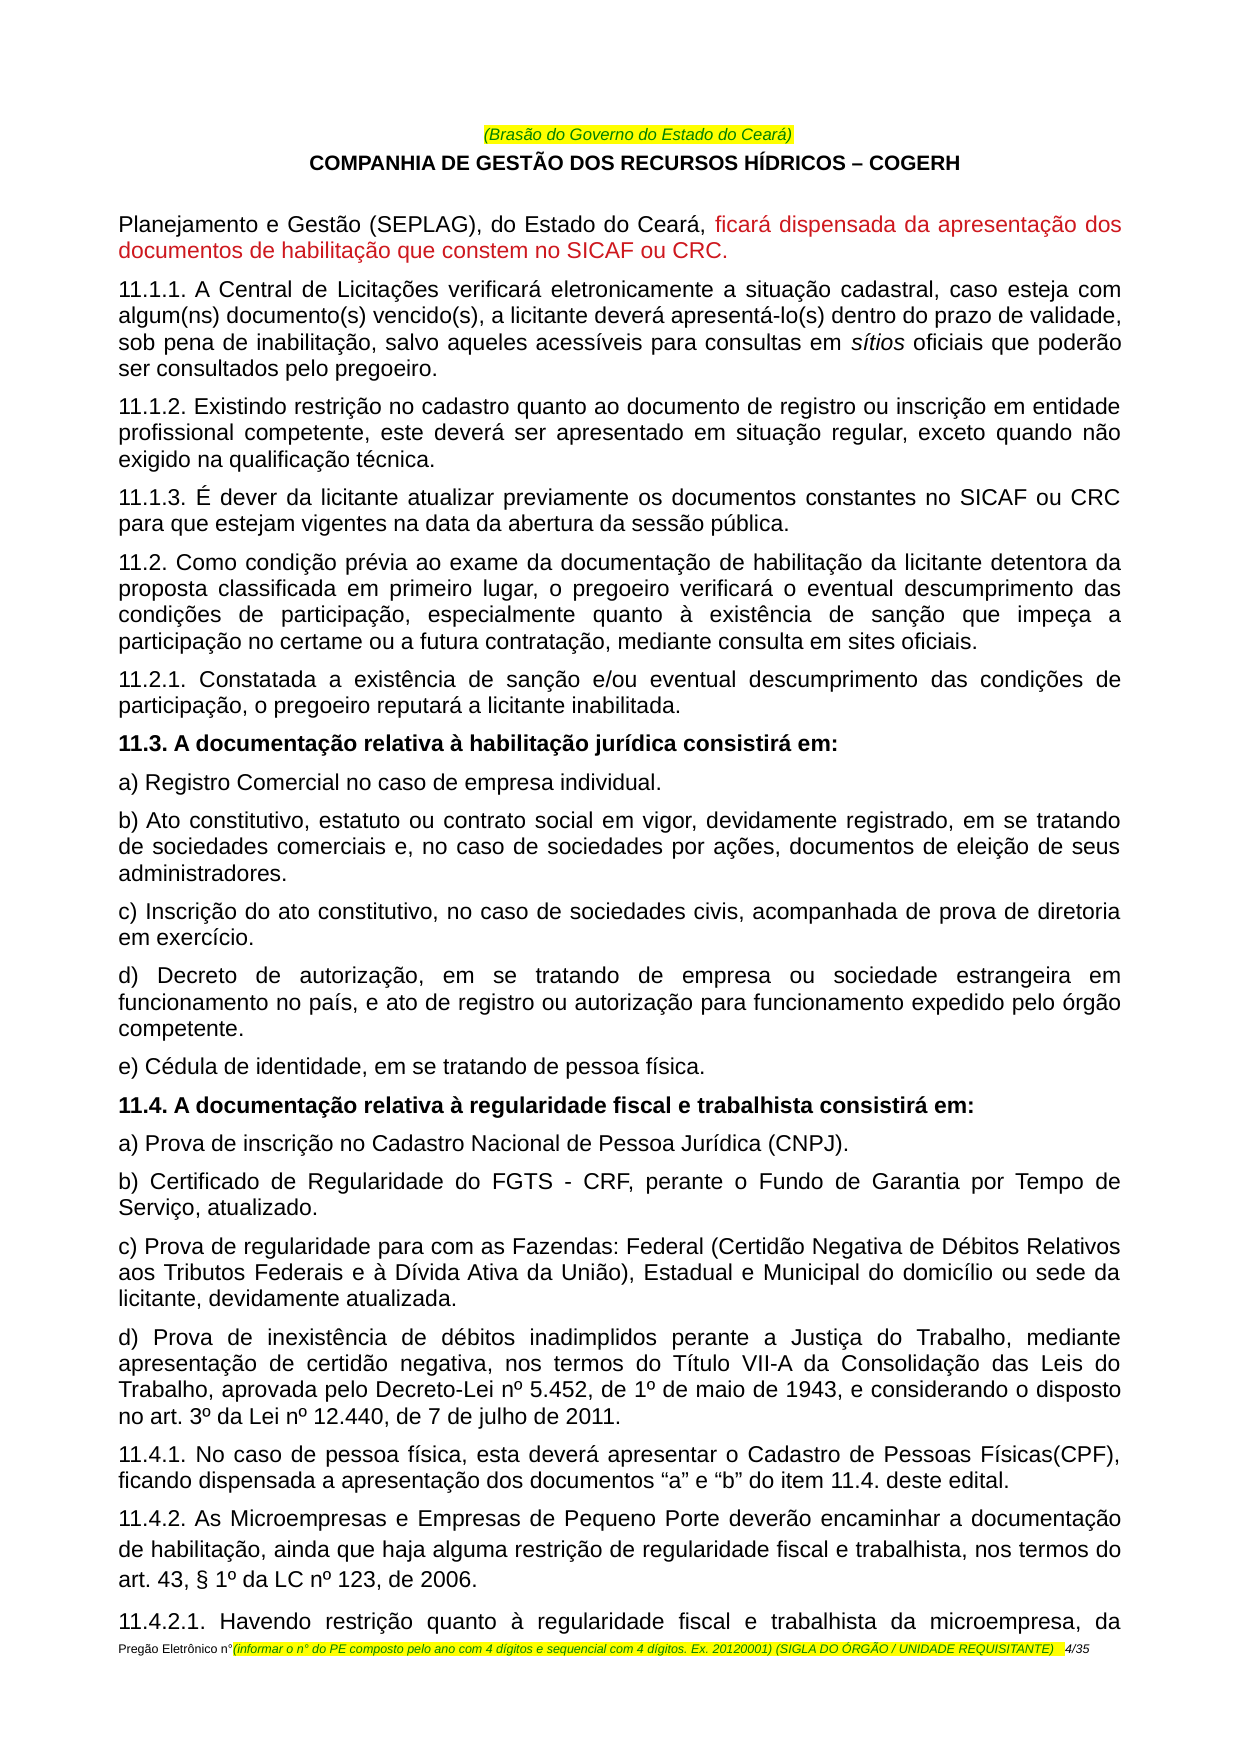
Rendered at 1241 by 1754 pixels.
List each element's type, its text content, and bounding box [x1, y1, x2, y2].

text 11.2. Como condição prévia ao exame da documentação de habilitação da licitante detentora da proposta classificada em primeiro lugar, o pregoeiro verificará o eventual descumprimento das condições de participação, especialmente quanto à existência de sanção que impeça a participação no certame ou a futura contratação, mediante consulta em sites oficiais. [118, 548, 1122, 654]
text 11.1.1. A Central de Licitações verificará eletronicamente a situação cadastral, caso esteja com algum(ns) documento(s) vencido(s), a licitante deverá apresentá-lo(s) dentro do prazo de validade, sob pena de inabilitação, salvo aqueles acessíveis para consultas em sítios oficiais que poderão ser consultados pelo pregoeiro. [118, 276, 1122, 381]
text d) Prova de inexistência de débitos inadimplidos perante a Justiça do Trabalho, mediante apresentação de certidão negativa, nos termos do Título VII-A da Consolidação das Leis do Trabalho, aprovada pelo Decreto-Lei nº 5.452, de 1º de maio de 1943, e considerando o disposto no art. 3º da Lei nº 12.440, de 7 de julho de 2011. [118, 1323, 1122, 1429]
text 11.4.2.1. Havendo restrição quanto à regularidade fiscal e trabalhista da microempresa, da [118, 1608, 1122, 1634]
text 11.4.1. No caso de pessoa física, esta deverá apresentar o Cadastro de Pessoas Físicas(CPF), ficando dispensada a apresentação dos documentos “a” e “b” do item 11.4. deste edital. [118, 1441, 1122, 1493]
text 11.3. A documentação relativa à habilitação jurídica consistirá em: [118, 730, 1122, 757]
text Planejamento e Gestão (SEPLAG), do Estado do Ceará, ficará dispensada da apresentação dos documentos de habilitação que constem no SICAF ou CRC. [118, 211, 1122, 264]
text 11.1.2. Existindo restrição no cadastro quanto ao documento de registro ou inscrição em entidade profissional competente, este deverá ser apresentado em situação regular, exceto quando não exigido na qualificação técnica. [118, 393, 1122, 472]
text a) Prova de inscrição no Cadastro Nacional de Pessoa Jurídica (CNPJ). [118, 1130, 1122, 1156]
text 11.1.3. É dever da licitante atualizar previamente os documentos constantes no SICAF ou CRC para que estejam vigentes na data da abertura da sessão pública. [118, 484, 1122, 537]
text c) Prova de regularidade para com as Fazendas: Federal (Certidão Negativa de Débitos Relativos aos Tributos Federais e à Dívida Ativa da União), Estadual e Municipal do domicílio ou sede da licitante, devidamente atualizada. [118, 1233, 1122, 1312]
text a) Registro Comercial no caso de empresa individual. [118, 769, 1122, 795]
text b) Certificado de Regularidade do FGTS - CRF, perante o Fundo de Garantia por Tempo de Serviço, atualizado. [118, 1168, 1122, 1221]
text d) Decreto de autorização, em se tratando de empresa ou sociedade estrangeira em funcionamento no país, e ato de registro ou autorização para funcionamento expedido pelo órgão competente. [118, 962, 1122, 1041]
text c) Inscrição do ato constitutivo, no caso de sociedades civis, acompanhada de prova de diretoria em exercício. [118, 898, 1122, 951]
text 11.2.1. Constatada a existência de sanção e/ou eventual descumprimento das condições de participação, o pregoeiro reputará a licitante inabilitada. [118, 666, 1122, 718]
text e) Cédula de identidade, em se tratando de pessoa física. [118, 1053, 1122, 1080]
text b) Ato constitutivo, estatuto ou contrato social em vigor, devidamente registrado, em se tratando de sociedades comerciais e, no caso de sociedades por ações, documentos de eleição de seus administradores. [118, 807, 1122, 886]
text 11.4. A documentação relativa à regularidade fiscal e trabalhista consistirá em: [118, 1092, 1122, 1118]
list 11.4.2. As Microempresas e Empresas de Pequeno Porte deverão encaminhar a documentação de habilitação, ainda que haja alguma restrição de regularidade fiscal e trabalhista, nos termos do art. 43, § 1º da LC nº 123, de 2006. [118, 1505, 1122, 1592]
